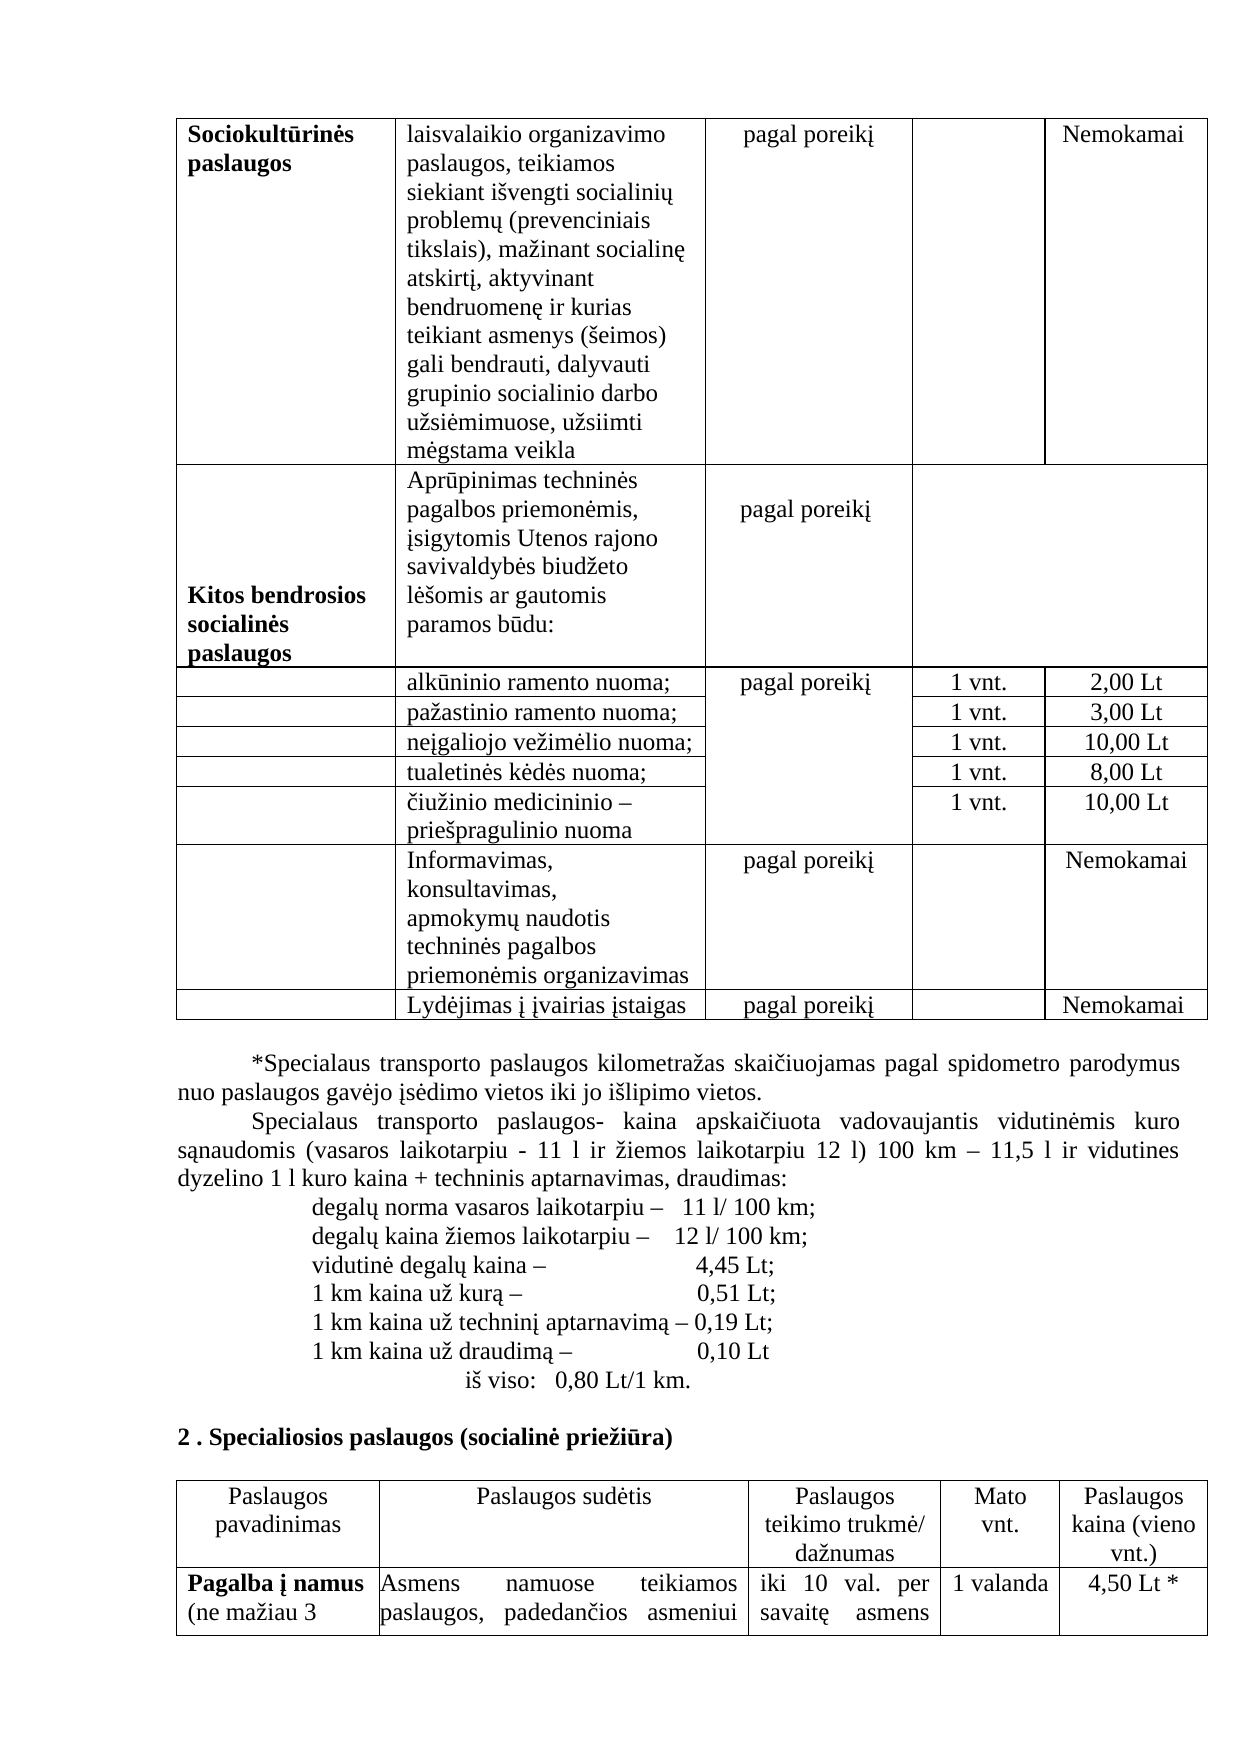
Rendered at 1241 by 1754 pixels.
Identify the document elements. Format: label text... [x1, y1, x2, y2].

table_cell Lydėjimas į įvairias įstaigas [396, 990, 705, 1019]
table_header Paslaugos teikimo trukmė/ dažnumas [749, 1481, 940, 1567]
table_cell pagal poreikį [706, 845, 912, 989]
table_cell [177, 757, 395, 786]
table_cell [913, 990, 1044, 1019]
table_cell 1 vnt. [913, 787, 1044, 844]
text *Specialaus transporto paslaugos kilometražas skaičiuojamas pagal spidometro parodymus nuo paslaugos gavėjo įsėdimo vietos iki jo išlipimo vietos. [177, 1048, 1181, 1106]
table_cell 3,00 Lt [1046, 697, 1207, 726]
table_cell [177, 787, 395, 844]
text 1 km kaina už kurą – 0,51 Lt; [312, 1278, 1181, 1307]
table_cell pagal poreikį [706, 119, 912, 464]
table_cell [913, 465, 1207, 666]
text 2 . Specialiosios paslaugos (socialinė priežiūra) [177, 1422, 1181, 1451]
table_header Paslaugos kaina (vieno vnt.) [1060, 1481, 1207, 1567]
table_cell 1 vnt. [913, 727, 1044, 756]
text iš viso: 0,80 Lt/1 km. [177, 1365, 1181, 1393]
text 1 km kaina už draudimą – 0,10 Lt [312, 1336, 1181, 1365]
table_cell 2,00 Lt [1046, 668, 1207, 696]
table_cell pagal poreikį [706, 465, 912, 666]
table_cell čiužinio medicininio – priešpragulinio nuoma [396, 787, 705, 844]
table_cell Nemokamai [1046, 119, 1207, 464]
table_cell [177, 668, 395, 696]
text 1 km kaina už techninį aptarnavimą – 0,19 Lt; [312, 1307, 1181, 1336]
table_cell pažastinio ramento nuoma; [396, 697, 705, 726]
text Specialaus transporto paslaugos- kaina apskaičiuota vadovaujantis vidutinėmis kuro sąnaudomis (vasaros laikotarpiu - 11 l ir žiemos laikotarpiu 12 l) 100 km – 11,5 l ir vidutines dyzelino 1 l kuro kaina + techninis aptarnavimas, draudimas: [177, 1106, 1181, 1192]
table_cell Informavimas, konsultavimas, apmokymų naudotis techninės pagalbos priemonėmis organizavimas [396, 845, 705, 989]
table_cell 1 vnt. [913, 668, 1044, 696]
table_cell Nemokamai [1046, 990, 1207, 1019]
table_cell pagal poreikį [706, 990, 912, 1019]
table_cell alkūninio ramento nuoma; [396, 668, 705, 696]
table_cell [913, 119, 1044, 464]
table_cell 10,00 Lt [1046, 727, 1207, 756]
table_cell 1 valanda [941, 1568, 1059, 1635]
table_cell 8,00 Lt [1046, 757, 1207, 786]
table_cell [913, 845, 1044, 989]
table_cell Sociokultūrinės paslaugos [177, 119, 395, 464]
table_cell 4,50 Lt * [1060, 1568, 1207, 1635]
table_cell iki 10 val. per savaitę asmens [749, 1568, 940, 1635]
text degalų norma vasaros laikotarpiu – 11 l/ 100 km; [312, 1192, 1181, 1221]
table_cell 1 vnt. [913, 757, 1044, 786]
table_header Paslaugos sudėtis [380, 1481, 748, 1567]
table_cell Nemokamai [1046, 845, 1207, 989]
table_cell tualetinės kėdės nuoma; [396, 757, 705, 786]
table_cell 10,00 Lt [1046, 787, 1207, 844]
table_cell Asmens namuose teikiamos paslaugos, padedančios asmeniui [380, 1568, 748, 1635]
text degalų kaina žiemos laikotarpiu – 12 l/ 100 km; [312, 1221, 1181, 1250]
table_cell [177, 990, 395, 1019]
table_cell [177, 845, 395, 989]
table_cell Kitos bendrosios socialinės paslaugos [177, 465, 395, 666]
table_cell laisvalaikio organizavimo paslaugos, teikiamos siekiant išvengti socialinių problemų (prevenciniais tikslais), mažinant socialinę atskirtį, aktyvinant bendruomenę ir kurias teikiant asmenys (šeimos) gali bendrauti, dalyvauti grupinio socialinio darbo užsiėmimuose, užsiimti mėgstama veikla [396, 119, 705, 464]
table_cell Pagalba į namus (ne mažiau 3 [177, 1568, 379, 1635]
table_cell pagal poreikį [706, 668, 912, 844]
table_cell 1 vnt. [913, 697, 1044, 726]
table_header Paslaugos pavadinimas [177, 1481, 379, 1567]
table_cell [177, 727, 395, 756]
table_cell neįgaliojo vežimėlio nuoma; [396, 727, 705, 756]
text vidutinė degalų kaina – 4,45 Lt; [312, 1250, 1181, 1278]
table_cell Aprūpinimas techninės pagalbos priemonėmis, įsigytomis Utenos rajono savivaldybės biudžeto lėšomis ar gautomis paramos būdu: [396, 465, 705, 666]
table_header Mato vnt. [941, 1481, 1059, 1567]
table_cell [177, 697, 395, 726]
